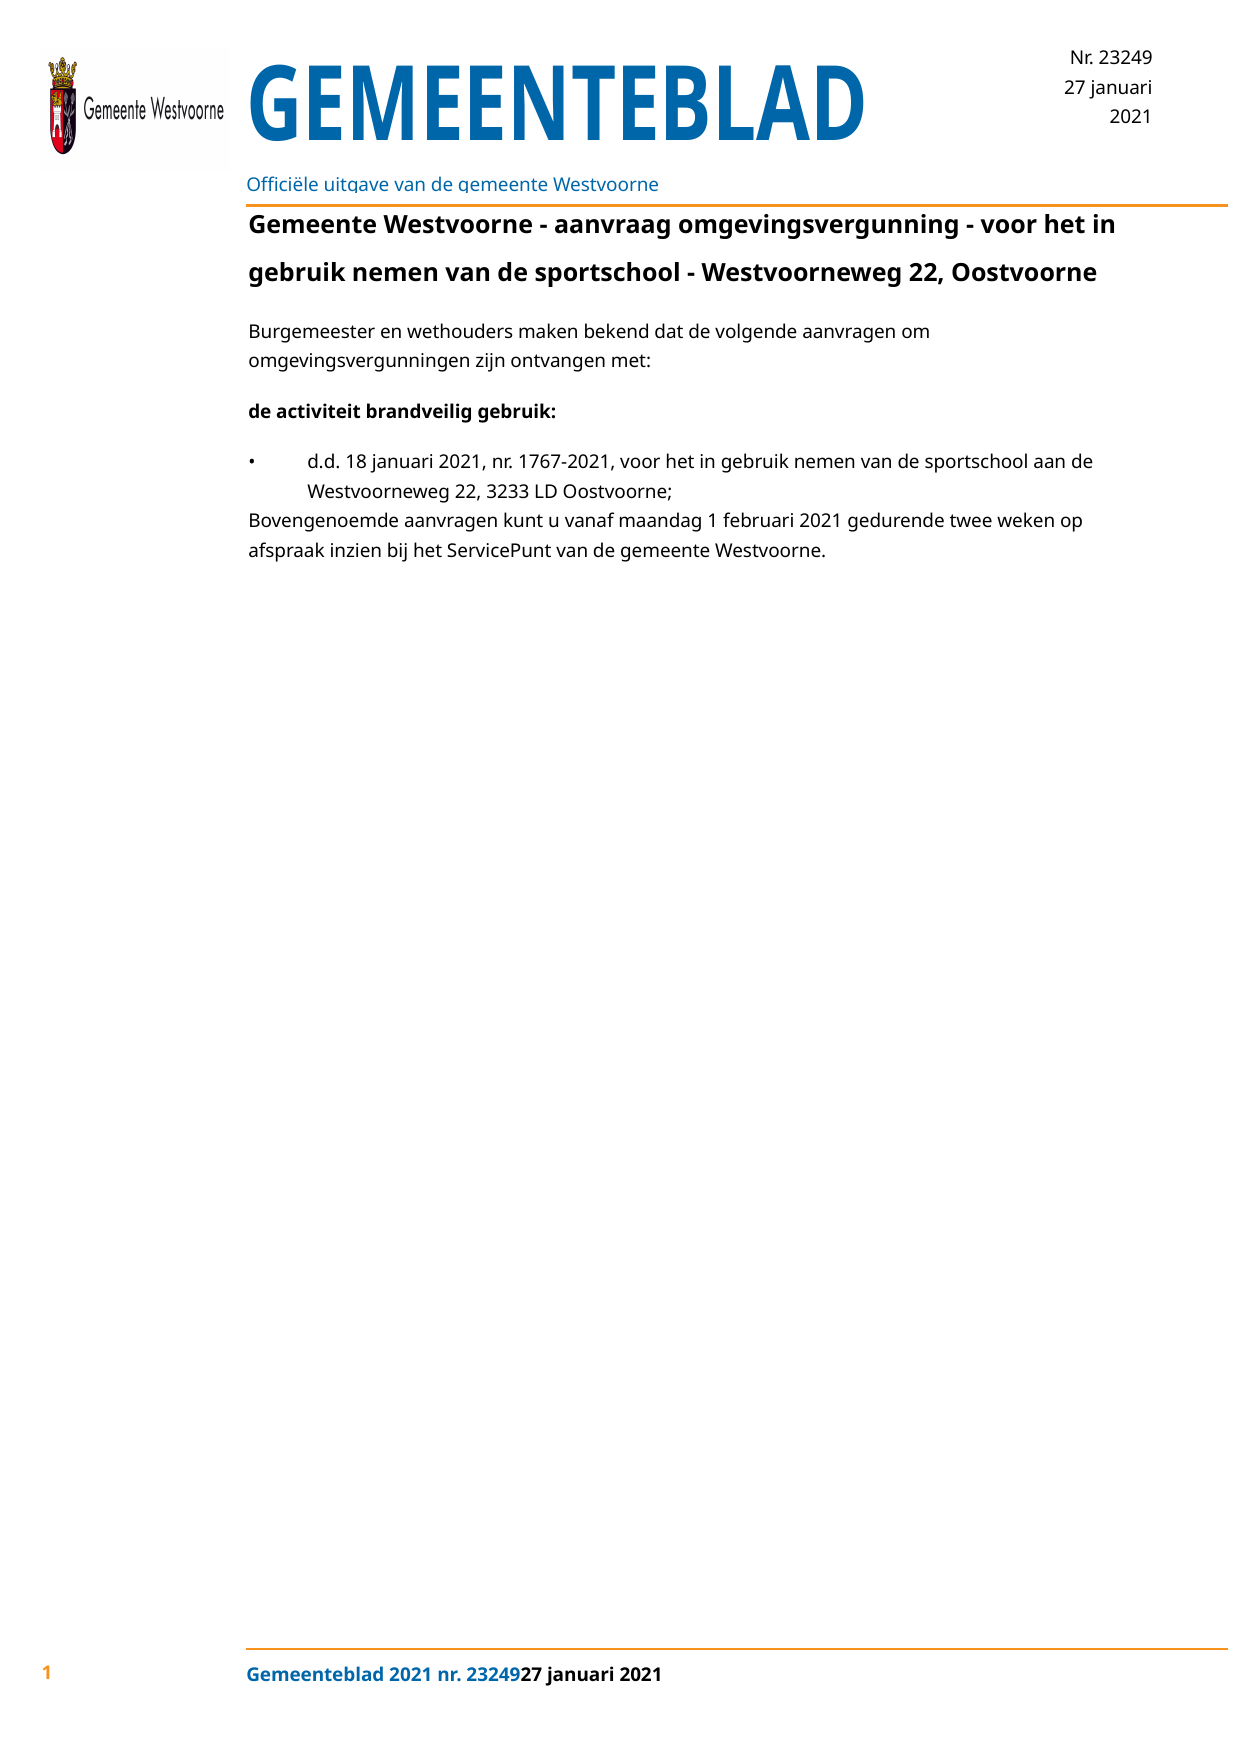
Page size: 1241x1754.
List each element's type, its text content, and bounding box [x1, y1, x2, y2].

text Burgemeester en wethouders maken bekend dat de volgende aanvragen om omgevingsvergunningen zijn ontvangen met: [248, 318, 1152, 373]
picture [41, 47, 231, 172]
text Gemeente Westvoorne - aanvraag omgevingsvergunning - voor het in gebruik nemen van de sportschool - Westvoorneweg 22, Oostvoorne [248, 207, 1152, 288]
list d.d. 18 januari 2021, nr. 1767-2021, voor het in gebruik nemen van de sportschool aan de Westvoorneweg 22, 3233 LD Oostvoorne; [248, 448, 1152, 504]
text de activiteit brandveilig gebruik: [248, 398, 1152, 424]
text Bovengenoemde aanvragen kunt u vanaf maandag 1 februari 2021 gedurende twee weken op afspraak inzien bij het ServicePunt van de gemeente Westvoorne. [248, 507, 1152, 563]
